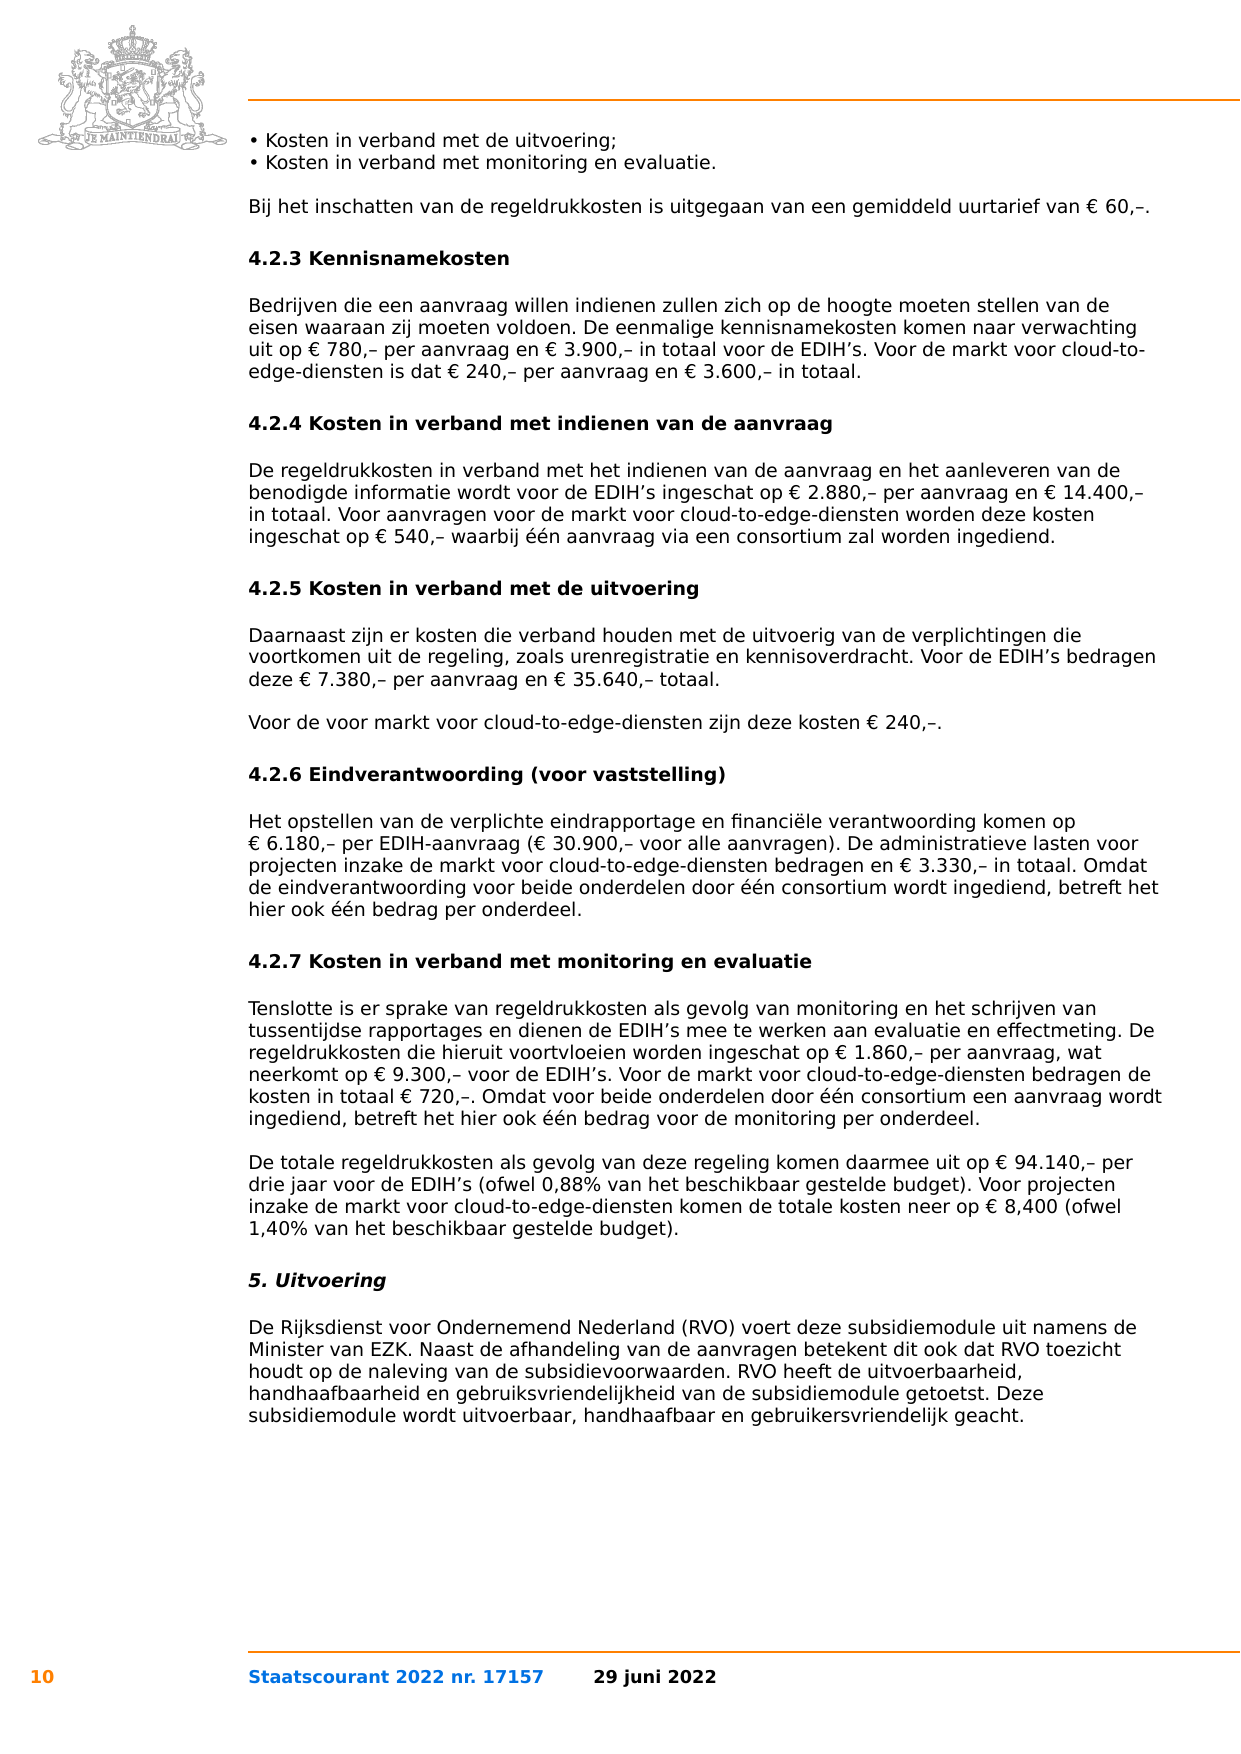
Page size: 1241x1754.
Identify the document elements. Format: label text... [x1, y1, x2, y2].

subtitle 4.2.6 Eindverantwoording (voor vaststelling) [248, 764, 1163, 786]
subtitle 4.2.5 Kosten in verband met de uitvoering [248, 577, 1163, 599]
subtitle 5. Uitvoering [248, 1270, 1163, 1292]
subtitle 4.2.3 Kennisnamekosten [248, 248, 1163, 270]
text De regeldrukkosten in verband met het indienen van de aanvraag en het aanleveren van de benodigde informatie wordt voor de EDIH’s ingeschat op € 2.880,– per aanvraag en € 14.400,– in totaal. Voor aanvragen voor de markt voor cloud-to-edge-diensten worden deze kosten ingeschat op € 540,– waarbij één aanvraag via een consortium zal worden ingediend. [248, 459, 1163, 547]
text Het opstellen van de verplichte eindrapportage en financiële verantwoording komen op € 6.180,– per EDIH-aanvraag (€ 30.900,– voor alle aanvragen). De administratieve lasten voor projecten inzake de markt voor cloud-to-edge-diensten bedragen en € 3.330,– in totaal. Omdat de eindverantwoording voor beide onderdelen door één consortium wordt ingediend, betreft het hier ook één bedrag per onderdeel. [248, 811, 1163, 921]
picture [38, 25, 227, 150]
text Bedrijven die een aanvraag willen indienen zullen zich op de hoogte moeten stellen van de eisen waaraan zij moeten voldoen. De eenmalige kennisnamekosten komen naar verwachting uit op € 780,– per aanvraag en € 3.900,– in totaal voor de EDIH’s. Voor de markt voor cloud-to-edge-diensten is dat € 240,– per aanvraag en € 3.600,– in totaal. [248, 295, 1163, 383]
text Daarnaast zijn er kosten die verband houden met de uitvoerig van de verplichtingen die voortkomen uit de regeling, zoals urenregistratie en kennisoverdracht. Voor de EDIH’s bedragen deze € 7.380,– per aanvraag en € 35.640,– totaal. [248, 624, 1163, 690]
text • Kosten in verband met de uitvoering; [248, 130, 1163, 152]
subtitle 4.2.4 Kosten in verband met indienen van de aanvraag [248, 413, 1163, 434]
text Tenslotte is er sprake van regeldrukkosten als gevolg van monitoring en het schrijven van tussentijdse rapportages en dienen de EDIH’s mee te werken aan evaluatie en effectmeting. De regeldrukkosten die hieruit voortvloeien worden ingeschat op € 1.860,– per aanvraag, wat neerkomt op € 9.300,– voor de EDIH’s. Voor de markt voor cloud-to-edge-diensten bedragen de kosten in totaal € 720,–. Omdat voor beide onderdelen door één consortium een aanvraag wordt ingediend, betreft het hier ook één bedrag voor de monitoring per onderdeel. [248, 998, 1163, 1130]
text De Rijksdienst voor Ondernemend Nederland (RVO) voert deze subsidiemodule uit namens de Minister van EZK. Naast de afhandeling van de aanvragen betekent dit ook dat RVO toezicht houdt op de naleving van de subsidievoorwaarden. RVO heeft de uitvoerbaarheid, handhaafbaarheid en gebruiksvriendelijkheid van de subsidiemodule getoetst. Deze subsidiemodule wordt uitvoerbaar, handhaafbaar en gebruikersvriendelijk geacht. [248, 1317, 1163, 1427]
text Voor de voor markt voor cloud-to-edge-diensten zijn deze kosten € 240,–. [248, 712, 1163, 734]
text De totale regeldrukkosten als gevolg van deze regeling komen daarmee uit op € 94.140,– per drie jaar voor de EDIH’s (ofwel 0,88% van het beschikbaar gestelde budget). Voor projecten inzake de markt voor cloud-to-edge-diensten komen de totale kosten neer op € 8,400 (ofwel 1,40% van het beschikbaar gestelde budget). [248, 1152, 1163, 1240]
text Bij het inschatten van de regeldrukkosten is uitgegaan van een gemiddeld uurtarief van € 60,–. [248, 196, 1163, 218]
text • Kosten in verband met monitoring en evaluatie. [248, 152, 1163, 174]
subtitle 4.2.7 Kosten in verband met monitoring en evaluatie [248, 951, 1163, 973]
